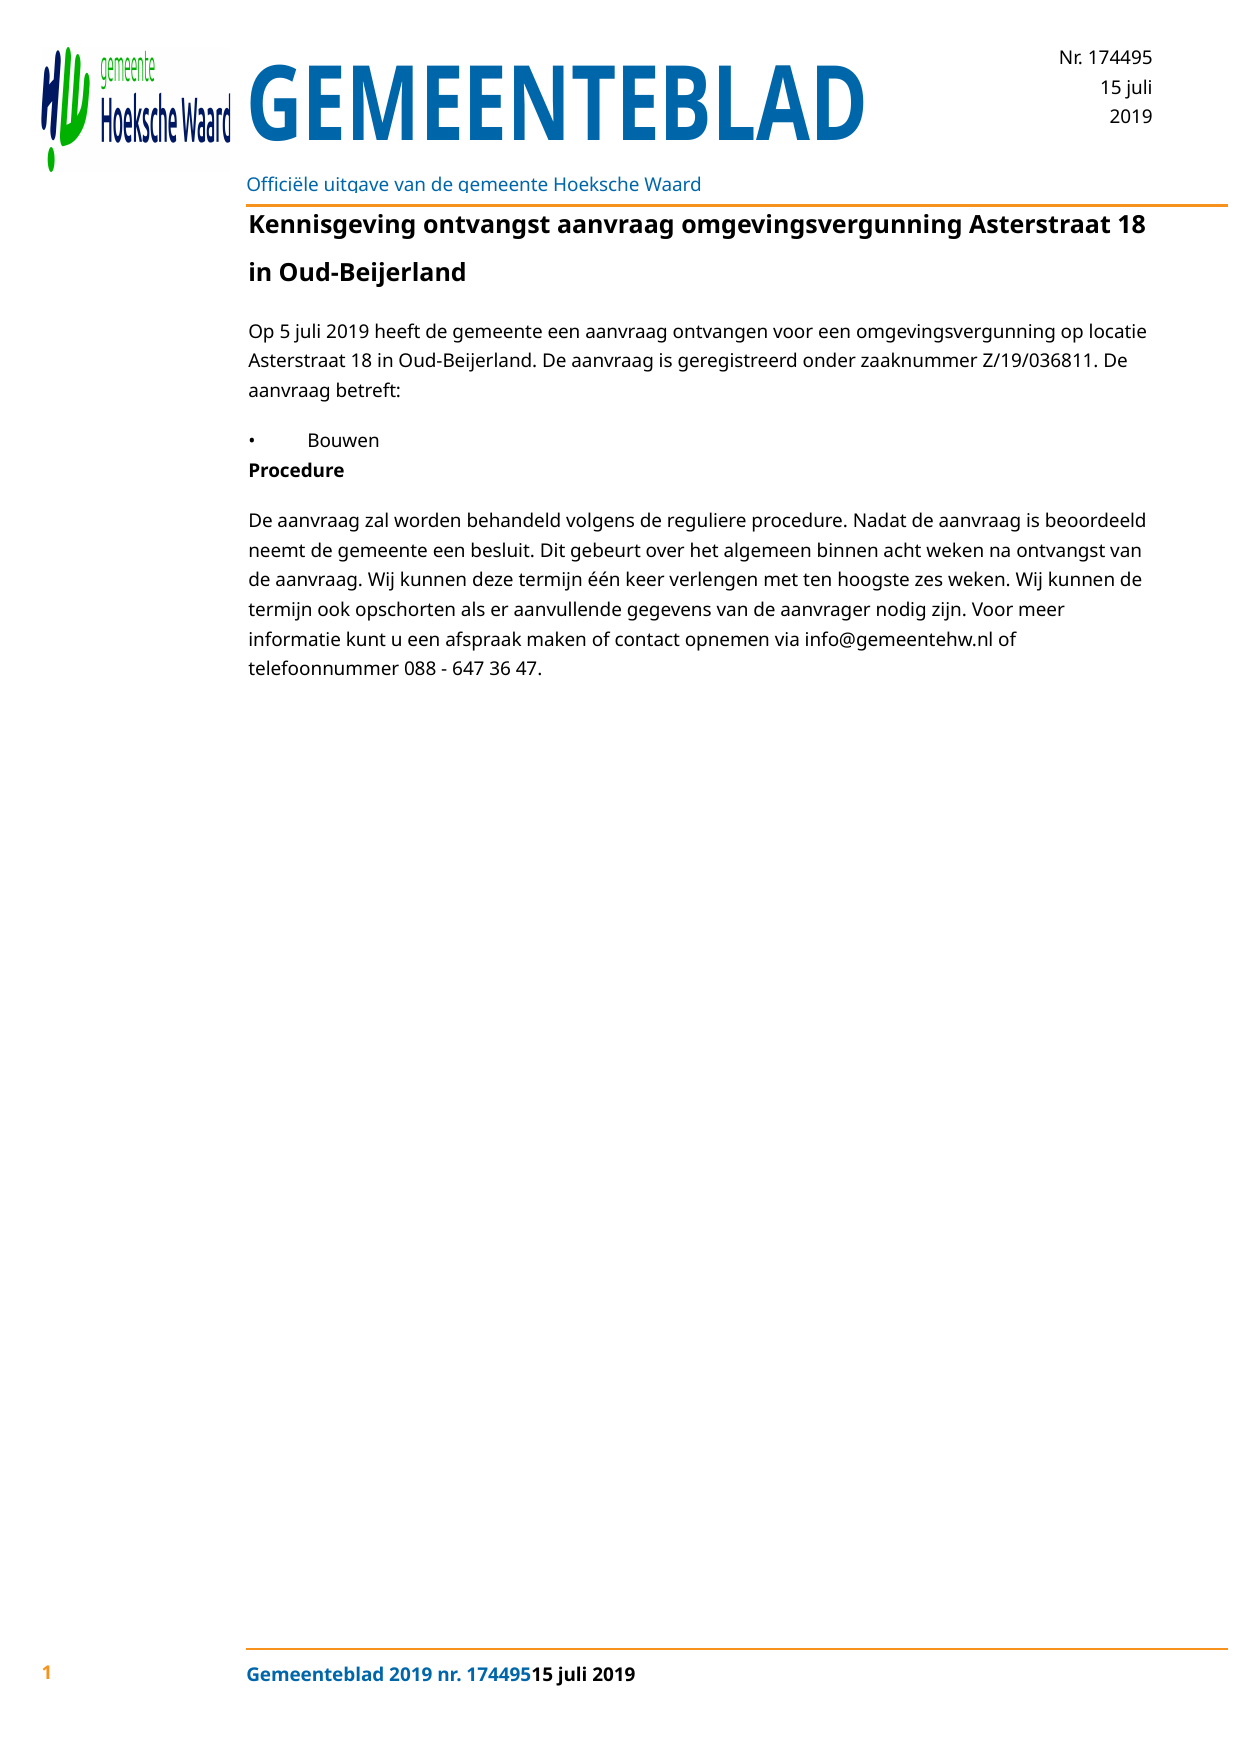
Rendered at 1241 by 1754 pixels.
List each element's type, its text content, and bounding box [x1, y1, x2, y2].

text Op 5 juli 2019 heeft de gemeente een aanvraag ontvangen voor een omgevingsvergunning op locatie Asterstraat 18 in Oud-Beijerland. De aanvraag is geregistreerd onder zaaknummer Z/19/036811. De aanvraag betreft: [248, 318, 1152, 403]
picture [41, 47, 231, 172]
text Kennisgeving ontvangst aanvraag omgevingsvergunning Asterstraat 18 in Oud-Beijerland [248, 207, 1152, 288]
list Bouwen [248, 427, 1152, 453]
text Procedure [248, 457, 1152, 483]
text De aanvraag zal worden behandeld volgens de reguliere procedure. Nadat de aanvraag is beoordeeld neemt de gemeente een besluit. Dit gebeurt over het algemeen binnen acht weken na ontvangst van de aanvraag. Wij kunnen deze termijn één keer verlengen met ten hoogste zes weken. Wij kunnen de termijn ook opschorten als er aanvullende gegevens van de aanvrager nodig zijn. Voor meer informatie kunt u een afspraak maken of contact opnemen via info@gemeentehw.nl of telefoonnummer 088 - 647 36 47. [248, 507, 1152, 681]
